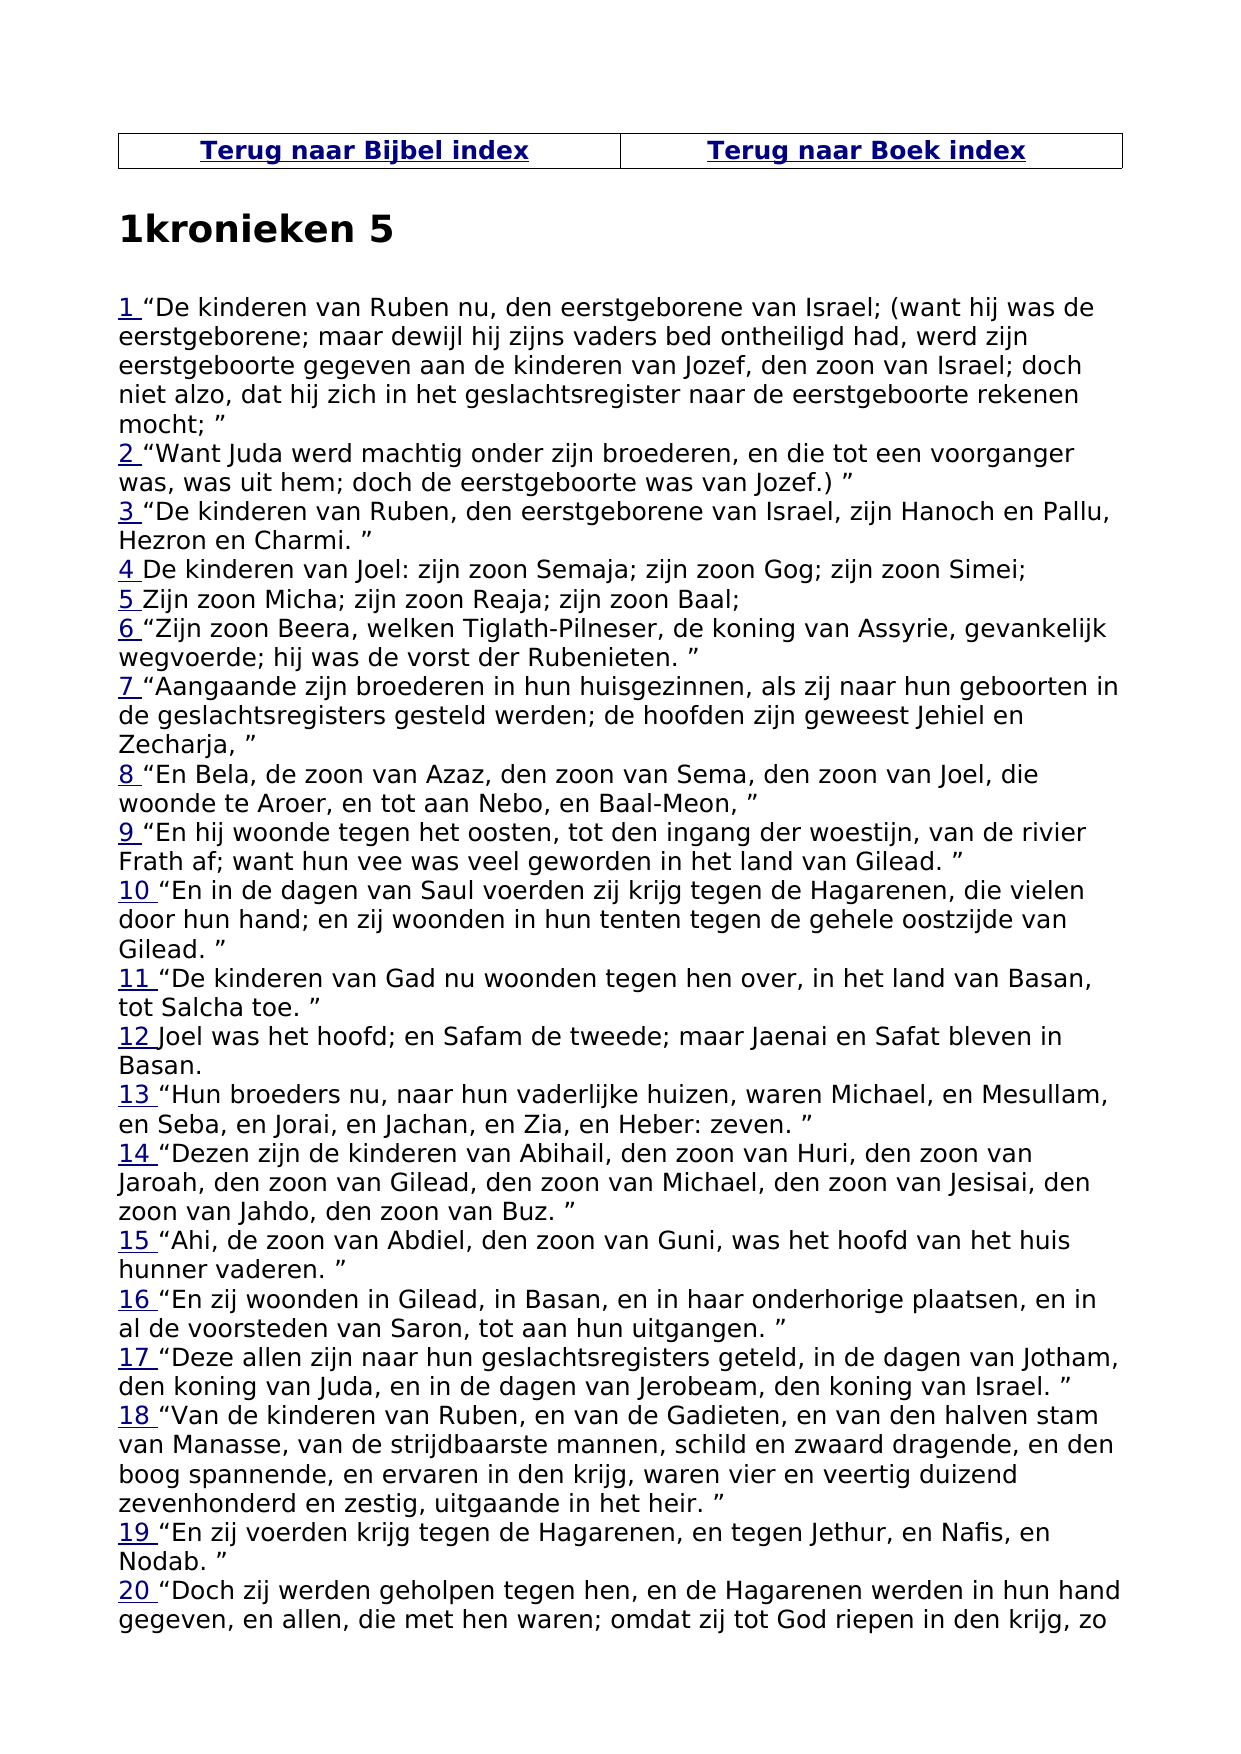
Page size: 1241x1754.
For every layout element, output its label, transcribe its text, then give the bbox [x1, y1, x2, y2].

subtitle 1kronieken 5 [118, 208, 1122, 252]
table_header Terug naar Bijbel index [119, 134, 620, 168]
table_header Terug naar Boek index [621, 134, 1122, 168]
text 1 “De kinderen van Ruben nu, den eerstgeborene van Israel; (want hij was de eerstgeborene; maar dewijl hij zijns vaders bed ontheiligd had, werd zijn eerstgeboorte gegeven aan de kinderen van Jozef, den zoon van Israel; doch niet alzo, dat hij zich in het geslachtsregister naar de eerstgeboorte rekenen mocht; ” 2 “Want Juda werd machtig onder zijn broederen, en die tot een voorganger was, was uit hem; doch de eerstgeboorte was van Jozef.) ” 3 “De kinderen van Ruben, den eerstgeborene van Israel, zijn Hanoch en Pallu, Hezron en Charmi. ” 4 De kinderen van Joel: zijn zoon Semaja; zijn zoon Gog; zijn zoon Simei; 5 Zijn zoon Micha; zijn zoon Reaja; zijn zoon Baal; 6 “Zijn zoon Beera, welken Tiglath-Pilneser, de koning van Assyrie, gevankelijk wegvoerde; hij was de vorst der Rubenieten. ” 7 “Aangaande zijn broederen in hun huisgezinnen, als zij naar hun geboorten in de geslachtsregisters gesteld werden; de hoofden zijn geweest Jehiel en Zecharja, ” 8 “En Bela, de zoon van Azaz, den zoon van Sema, den zoon van Joel, die woonde te Aroer, en tot aan Nebo, en Baal-Meon, ” 9 “En hij woonde tegen het oosten, tot den ingang der woestijn, van de rivier Frath af; want hun vee was veel geworden in het land van Gilead. ” 10 “En in de dagen van Saul voerden zij krijg tegen de Hagarenen, die vielen door hun hand; en zij woonden in hun tenten tegen de gehele oostzijde van Gilead. ” 11 “De kinderen van Gad nu woonden tegen hen over, in het land van Basan, tot Salcha toe. ” 12 Joel was het hoofd; en Safam de tweede; maar Jaenai en Safat bleven in Basan. 13 “Hun broeders nu, naar hun vaderlijke huizen, waren Michael, en Mesullam, en Seba, en Jorai, en Jachan, en Zia, en Heber: zeven. ” 14 “Dezen zijn de kinderen van Abihail, den zoon van Huri, den zoon van Jaroah, den zoon van Gilead, den zoon van Michael, den zoon van Jesisai, den zoon van Jahdo, den zoon van Buz. ” 15 “Ahi, de zoon van Abdiel, den zoon van Guni, was het hoofd van het huis hunner vaderen. ” 16 “En zij woonden in Gilead, in Basan, en in haar onderhorige plaatsen, en in al de voorsteden van Saron, tot aan hun uitgangen. ” 17 “Deze allen zijn naar hun geslachtsregisters geteld, in de dagen van Jotham, den koning van Juda, en in de dagen van Jerobeam, den koning van Israel. ” 18 “Van de kinderen van Ruben, en van de Gadieten, en van den halven stam van Manasse, van de strijdbaarste mannen, schild en zwaard dragende, en den boog spannende, en ervaren in den krijg, waren vier en veertig duizend zevenhonderd en zestig, uitgaande in het heir. ” 19 “En zij voerden krijg tegen de Hagarenen, en tegen Jethur, en Nafis, en Nodab. ” 20 “Doch zij werden geholpen tegen hen, en de Hagarenen werden in hun hand gegeven, en allen, die met hen waren; omdat zij tot God riepen in den krijg, zo [118, 264, 1122, 1635]
